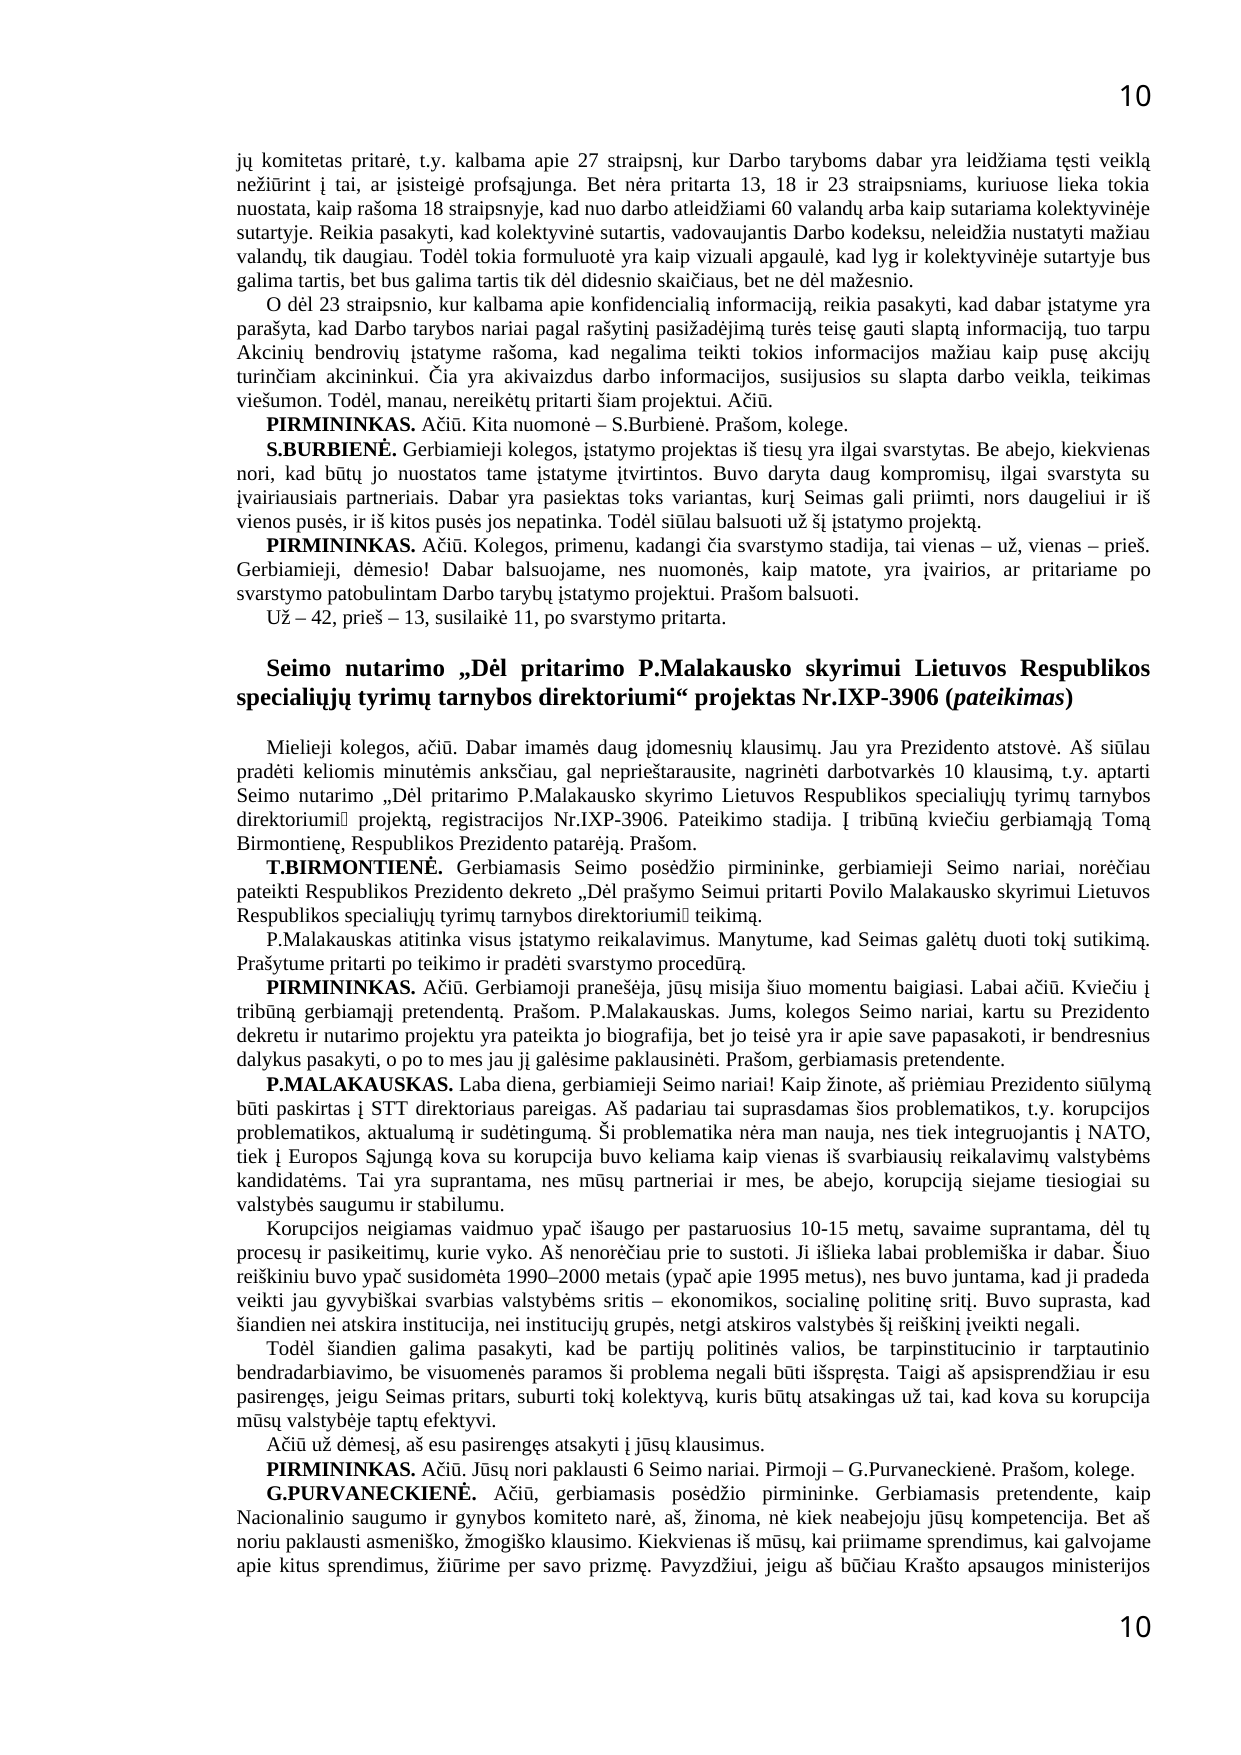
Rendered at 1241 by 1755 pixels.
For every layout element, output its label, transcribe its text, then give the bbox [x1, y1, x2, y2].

text Ačiū už dėmesį, aš esu pasirengęs atsakyti į jūsų klausimus. [236, 1432, 1152, 1456]
text Mielieji kolegos, ačiū. Dabar imamės daug įdomesnių klausimų. Jau yra Prezidento atstovė. Aš siūlau pradėti keliomis minutėmis anksčiau, gal neprieštarausite, nagrinėti darbotvarkės 10 klausimą, t.y. aptarti Seimo nutarimo „Dėl pritarimo P.Malakausko skyrimo Lietuvos Respublikos specialiųjų tyrimų tarnybos direktoriumi projektą, registracijos Nr.IXP-3906. Pateikimo stadija. Į tribūną kviečiu gerbiamąją Tomą Birmontienę, Respublikos Prezidento patarėją. Prašom. [236, 734, 1152, 855]
text S.BURBIENĖ. Gerbiamieji kolegos, įstatymo projektas iš tiesų yra ilgai svarstytas. Be abejo, kiekvienas nori, kad būtų jo nuostatos tame įstatyme įtvirtintos. Buvo daryta daug kompromisų, ilgai svarstyta su įvairiausiais partneriais. Dabar yra pasiektas toks variantas, kurį Seimas gali priimti, nors daugeliui ir iš vienos pusės, ir iš kitos pusės jos nepatinka. Todėl siūlau balsuoti už šį įstatymo projektą. [236, 436, 1152, 533]
text Seimo nutarimo „Dėl pritarimo P.Malakausko skyrimui Lietuvos Respublikos specialiųjų tyrimų tarnybos direktoriumi“ projektas Nr.IXP-3906 (pateikimas) [236, 653, 1152, 711]
text P.Malakauskas atitinka visus įstatymo reikalavimus. Manytume, kad Seimas galėtų duoti tokį sutikimą. Prašytume pritarti po teikimo ir pradėti svarstymo procedūrą. [236, 927, 1152, 975]
text O dėl 23 straipsnio, kur kalbama apie konfidencialią informaciją, reikia pasakyti, kad dabar įstatyme yra parašyta, kad Darbo tarybos nariai pagal rašytinį pasižadėjimą turės teisę gauti slaptą informaciją, tuo tarpu Akcinių bendrovių įstatyme rašoma, kad negalima teikti tokios informacijos mažiau kaip pusę akcijų turinčiam akcininkui. Čia yra akivaizdus darbo informacijos, susijusios su slapta darbo veikla, teikimas viešumon. Todėl, manau, nereikėtų pritarti šiam projektui. Ačiū. [236, 292, 1152, 412]
text Už – 42, prieš – 13, susilaikė 11, po svarstymo pritarta. [236, 605, 1152, 629]
text PIRMININKAS. Ačiū. Gerbiamoji pranešėja, jūsų misija šiuo momentu baigiasi. Labai ačiū. Kviečiu į tribūną gerbiamąjį pretendentą. Prašom. P.Malakauskas. Jums, kolegos Seimo nariai, kartu su Prezidento dekretu ir nutarimo projektu yra pateikta jo biografija, bet jo teisė yra ir apie save papasakoti, ir bendresnius dalykus pasakyti, o po to mes jau jį galėsime paklausinėti. Prašom, gerbiamasis pretendente. [236, 975, 1152, 1071]
text T.BIRMONTIENĖ. Gerbiamasis Seimo posėdžio pirmininke, gerbiamieji Seimo nariai, norėčiau pateikti Respublikos Prezidento dekreto „Dėl prašymo Seimui pritarti Povilo Malakausko skyrimui Lietuvos Respublikos specialiųjų tyrimų tarnybos direktoriumi teikimą. [236, 855, 1152, 927]
text Todėl šiandien galima pasakyti, kad be partijų politinės valios, be tarpinstitucinio ir tarptautinio bendradarbiavimo, be visuomenės paramos ši problema negali būti išspręsta. Taigi aš apsisprendžiau ir esu pasirengęs, jeigu Seimas pritars, suburti tokį kolektyvą, kuris būtų atsakingas už tai, kad kova su korupcija mūsų valstybėje taptų efektyvi. [236, 1336, 1152, 1432]
text jų komitetas pritarė, t.y. kalbama apie 27 straipsnį, kur Darbo taryboms dabar yra leidžiama tęsti veiklą nežiūrint į tai, ar įsisteigė profsąjunga. Bet nėra pritarta 13, 18 ir 23 straipsniams, kuriuose lieka tokia nuostata, kaip rašoma 18 straipsnyje, kad nuo darbo atleidžiami 60 valandų arba kaip sutariama kolektyvinėje sutartyje. Reikia pasakyti, kad kolektyvinė sutartis, vadovaujantis Darbo kodeksu, neleidžia nustatyti mažiau valandų, tik daugiau. Todėl tokia formuluotė yra kaip vizuali apgaulė, kad lyg ir kolektyvinėje sutartyje bus galima tartis, bet bus galima tartis tik dėl didesnio skaičiaus, bet ne dėl mažesnio. [236, 148, 1152, 292]
text PIRMININKAS. Ačiū. Kita nuomonė – S.Burbienė. Prašom, kolege. [236, 412, 1152, 436]
text Korupcijos neigiamas vaidmuo ypač išaugo per pastaruosius 10-15 metų, savaime suprantama, dėl tų procesų ir pasikeitimų, kurie vyko. Aš nenorėčiau prie to sustoti. Ji išlieka labai problemiška ir dabar. Šiuo reiškiniu buvo ypač susidomėta 1990–2000 metais (ypač apie 1995 metus), nes buvo juntama, kad ji pradeda veikti jau gyvybiškai svarbias valstybėms sritis – ekonomikos, socialinę politinę sritį. Buvo suprasta, kad šiandien nei atskira institucija, nei institucijų grupės, netgi atskiros valstybės šį reiškinį įveikti negali. [236, 1216, 1152, 1336]
text G.PURVANECKIENĖ. Ačiū, gerbiamasis posėdžio pirmininke. Gerbiamasis pretendente, kaip Nacionalinio saugumo ir gynybos komiteto narė, aš, žinoma, nė kiek neabejoju jūsų kompetencija. Bet aš noriu paklausti asmeniško, žmogiško klausimo. Kiekvienas iš mūsų, kai priimame sprendimus, kai galvojame apie kitus sprendimus, žiūrime per savo prizmę. Pavyzdžiui, jeigu aš būčiau Krašto apsaugos ministerijos [236, 1481, 1152, 1577]
text PIRMININKAS. Ačiū. Jūsų nori paklausti 6 Seimo nariai. Pirmoji – G.Purvaneckienė. Prašom, kolege. [236, 1456, 1152, 1481]
text P.MALAKAUSKAS. Laba diena, gerbiamieji Seimo nariai! Kaip žinote, aš priėmiau Prezidento siūlymą būti paskirtas į STT direktoriaus pareigas. Aš padariau tai suprasdamas šios problematikos, t.y. korupcijos problematikos, aktualumą ir sudėtingumą. Ši problematika nėra man nauja, nes tiek integruojantis į NATO, tiek į Europos Sąjungą kova su korupcija buvo keliama kaip vienas iš svarbiausių reikalavimų valstybėms kandidatėms. Tai yra suprantama, nes mūsų partneriai ir mes, be abejo, korupciją siejame tiesiogiai su valstybės saugumu ir stabilumu. [236, 1071, 1152, 1216]
text PIRMININKAS. Ačiū. Kolegos, primenu, kadangi čia svarstymo stadija, tai vienas – už, vienas – prieš. Gerbiamieji, dėmesio! Dabar balsuojame, nes nuomonės, kaip matote, yra įvairios, ar pritariame po svarstymo patobulintam Darbo tarybų įstatymo projektui. Prašom balsuoti. [236, 533, 1152, 605]
